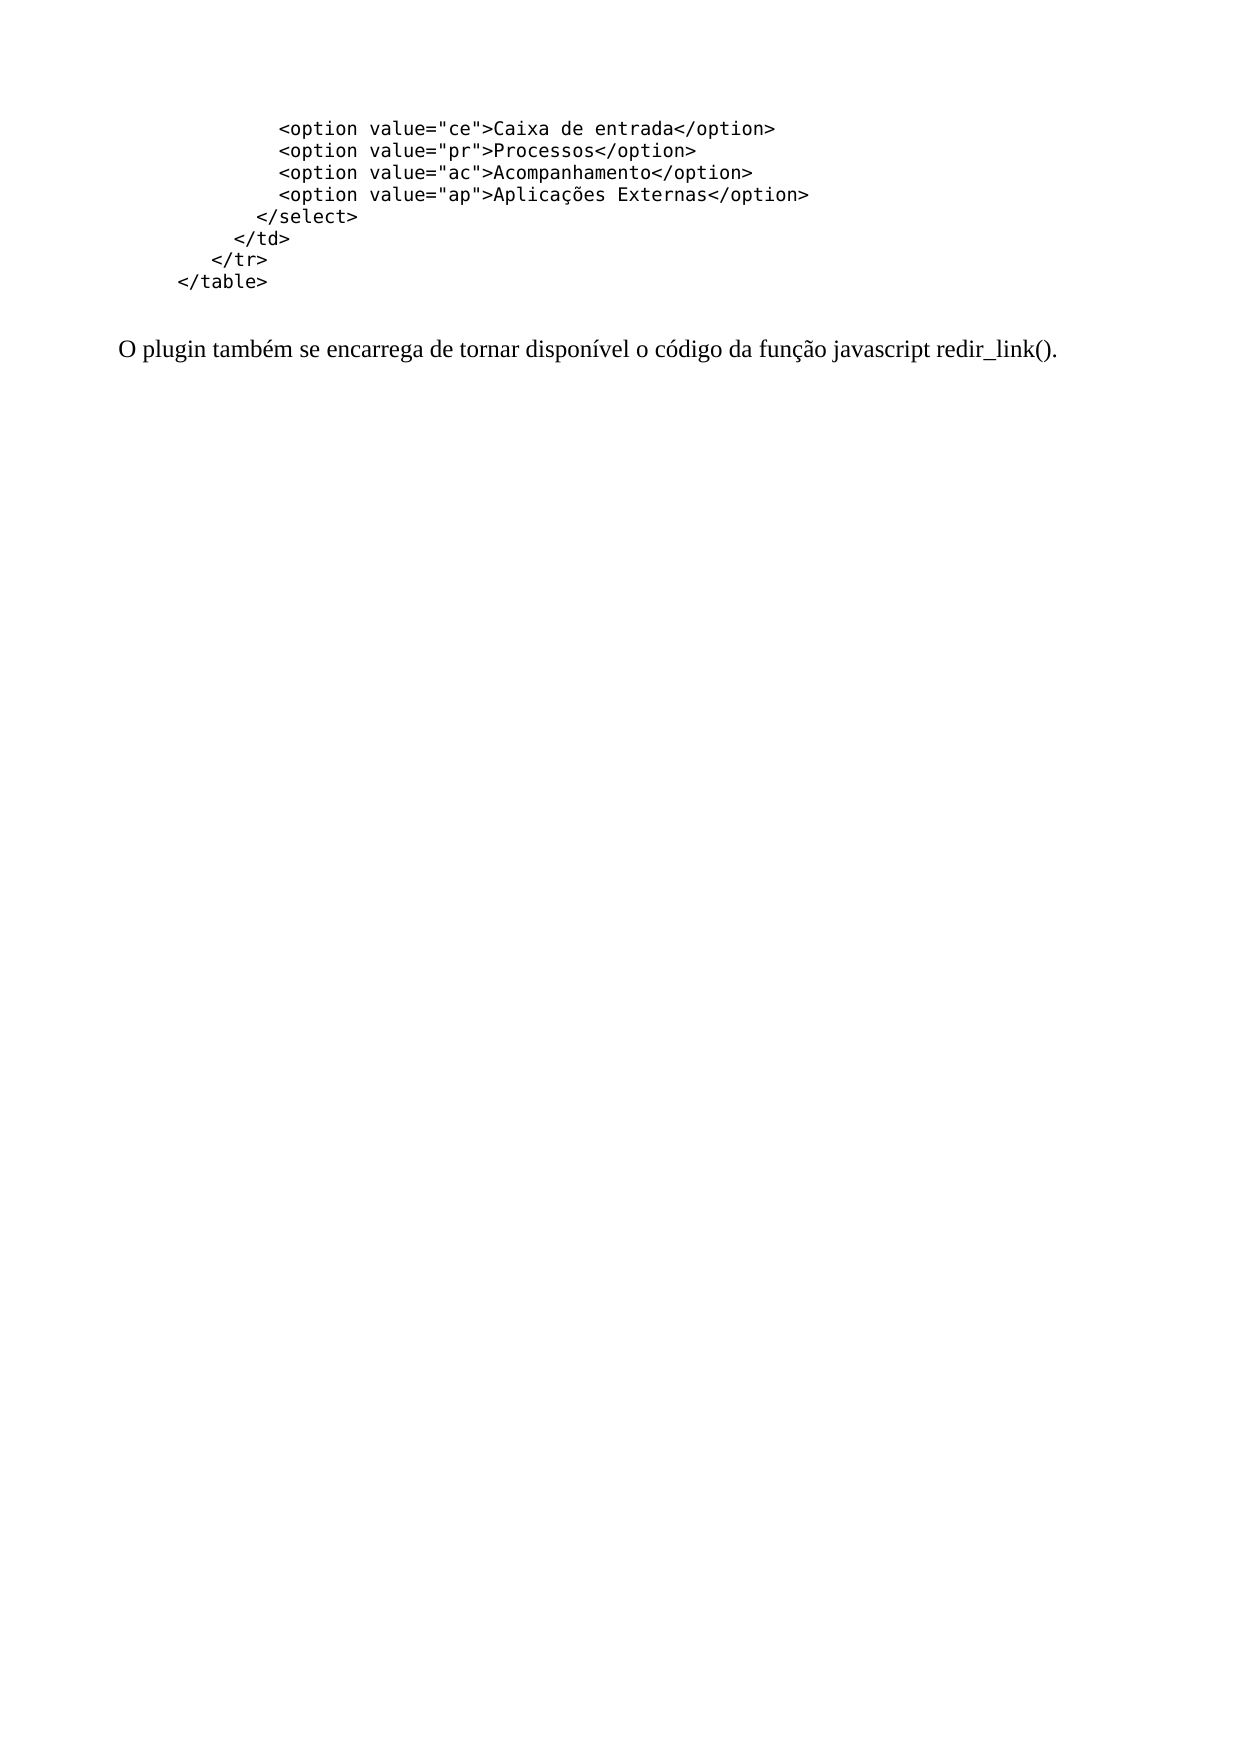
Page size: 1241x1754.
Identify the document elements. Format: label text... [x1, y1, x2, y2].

text <option value="ce">Caixa de entrada</option> <option value="pr">Processos</option> <option value="ac">Acompanhamento</option> <option value="ap">Aplicações Externas</option> </select> </td> </tr> </table> [177, 118, 1063, 293]
text O plugin também se encarrega de tornar disponível o código da função javascript redir_link(). [118, 334, 1122, 363]
